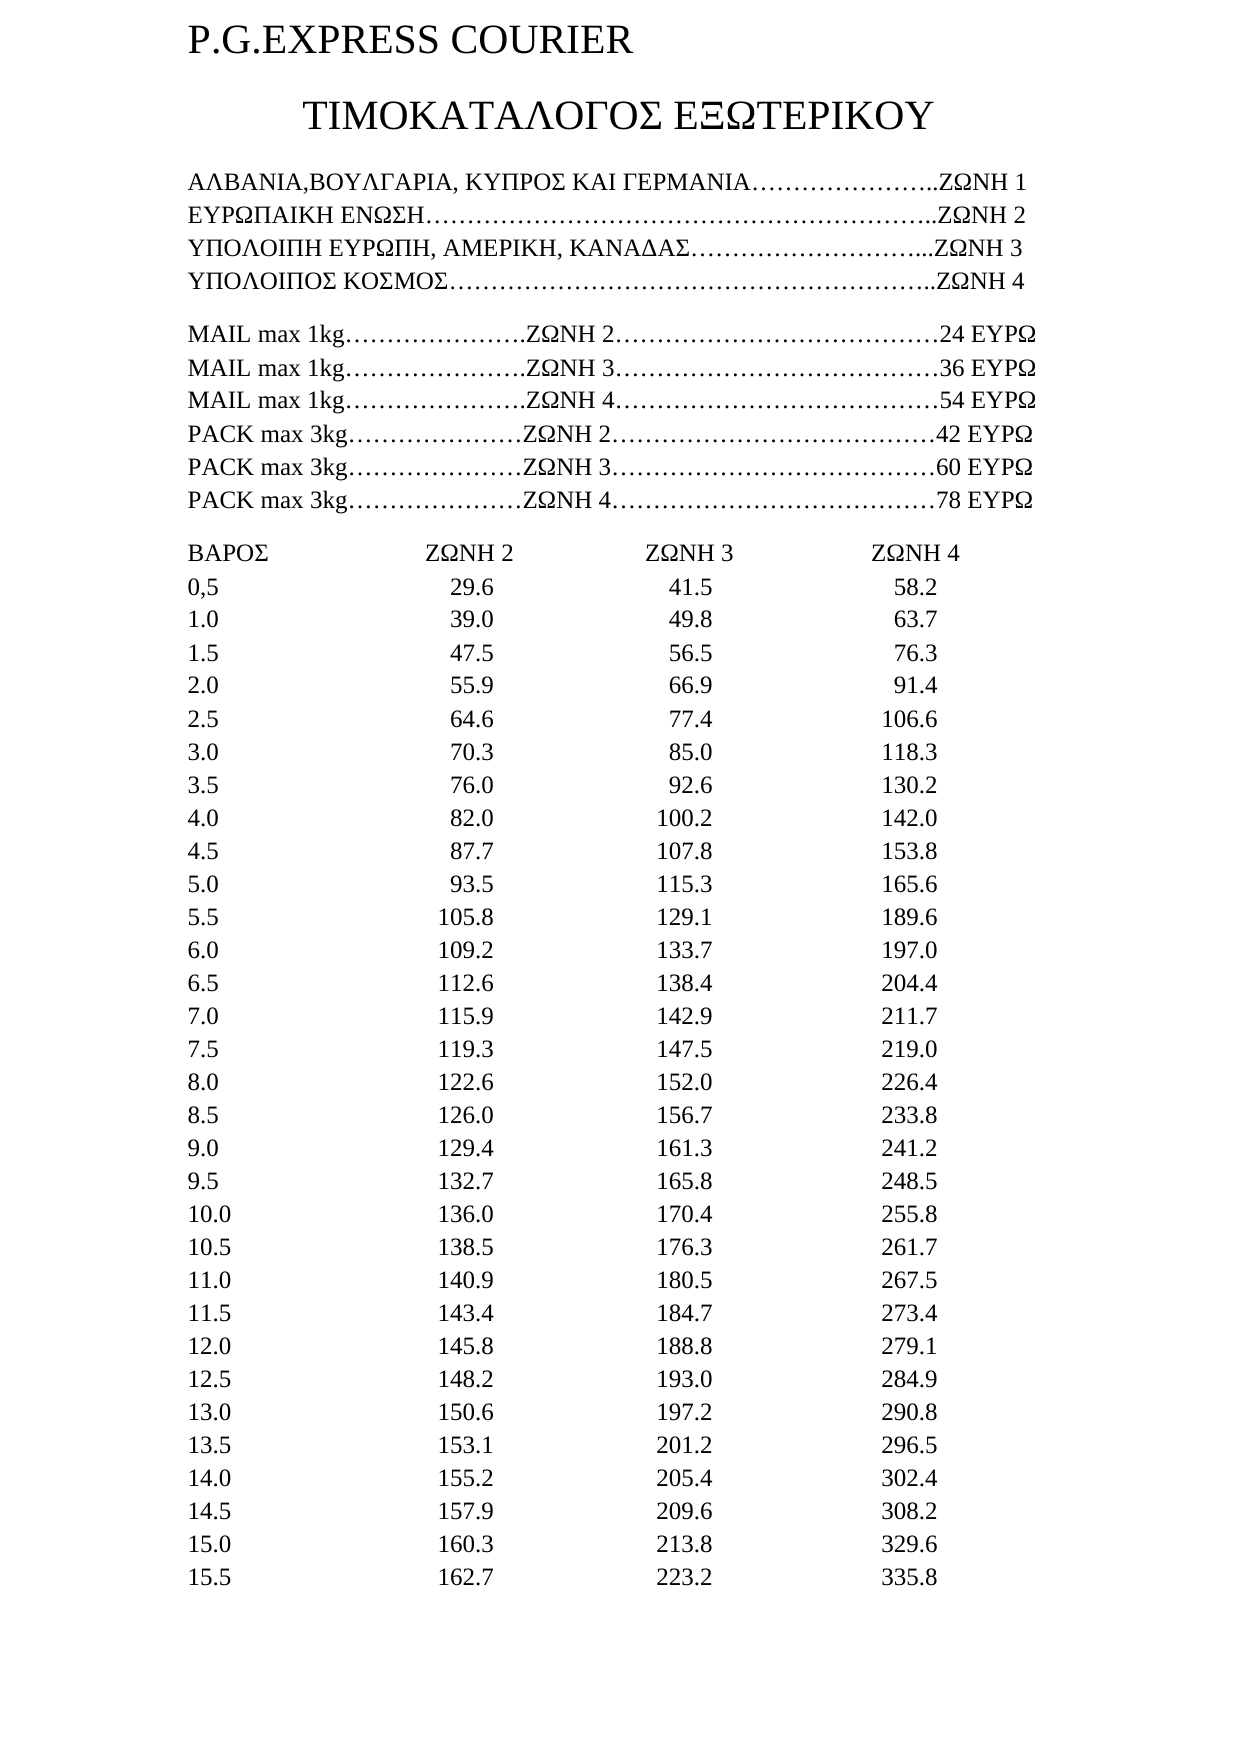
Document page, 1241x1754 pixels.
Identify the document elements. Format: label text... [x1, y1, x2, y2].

text ΒΑΡΟΣ ΖΩΝΗ 2 ΖΩΝΗ 3 ΖΩΝΗ 4 0,5 29.6 41.5 58.2 1.0 39.0 49.8 63.7 1.5 47.5 56.5 76.3 2.0 55.9 66.9 91.4 2.5 64.6 77.4 106.6 3.0 70.3 85.0 118.3 3.5 76.0 92.6 130.2 4.0 82.0 100.2 142.0 4.5 87.7 107.8 153.8 5.0 93.5 115.3 165.6 5.5 105.8 129.1 189.6 6.0 109.2 133.7 197.0 6.5 112.6 138.4 204.4 7.0 115.9 142.9 211.7 7.5 119.3 147.5 219.0 8.0 122.6 152.0 226.4 8.5 126.0 156.7 233.8 9.0 129.4 161.3 241.2 9.5 132.7 165.8 248.5 10.0 136.0 170.4 255.8 10.5 138.5 176.3 261.7 11.0 140.9 180.5 267.5 11.5 143.4 184.7 273.4 12.0 145.8 188.8 279.1 12.5 148.2 193.0 284.9 13.0 150.6 197.2 290.8 13.5 153.1 201.2 296.5 14.0 155.2 205.4 302.4 14.5 157.9 209.6 308.2 15.0 160.3 213.8 329.6 15.5 162.7 223.2 335.8 [187, 538, 1053, 1591]
text MAIL max 1kg………………….ΖΩΝΗ 2…………………………………24 ΕΥΡΩ MAIL max 1kg………………….ΖΩΝΗ 3…………………………………36 ΕΥΡΩ MAIL max 1kg………………….ΖΩΝΗ 4…………………………………54 ΕΥΡΩ PACK max 3kg…………………ΖΩΝΗ 2…………………………………42 ΕΥΡΩ PACK max 3kg…………………ΖΩΝΗ 3…………………………………60 ΕΥΡΩ PACK max 3kg…………………ΖΩΝΗ 4…………………………………78 ΕΥΡΩ [187, 319, 1053, 513]
text P.G.EXPRESS COURIER [187, 15, 1053, 63]
text ΑΛΒΑΝΙΑ,ΒΟΥΛΓΑΡΙΑ, ΚΥΠΡΟΣ ΚΑΙ ΓΕΡΜΑΝΙΑ…………………..ΖΩΝΗ 1 EΥΡΩΠΑΙΚΗ ΕΝΩΣΗ……………………………………………………..ΖΩΝΗ 2 ΥΠΟΛΟΙΠΗ ΕΥΡΩΠΗ, ΑΜΕΡΙΚΗ, ΚΑΝΑΔΑΣ………………………...ΖΩΝΗ 3 ΥΠΟΛΟΙΠΟΣ ΚΟΣΜΟΣ…………………………………………………..ΖΩΝΗ 4 [187, 167, 1053, 294]
text ΤΙΜΟΚΑΤΑΛΟΓΟΣ ΕΞΩΤΕΡΙΚΟΥ [187, 91, 1053, 139]
